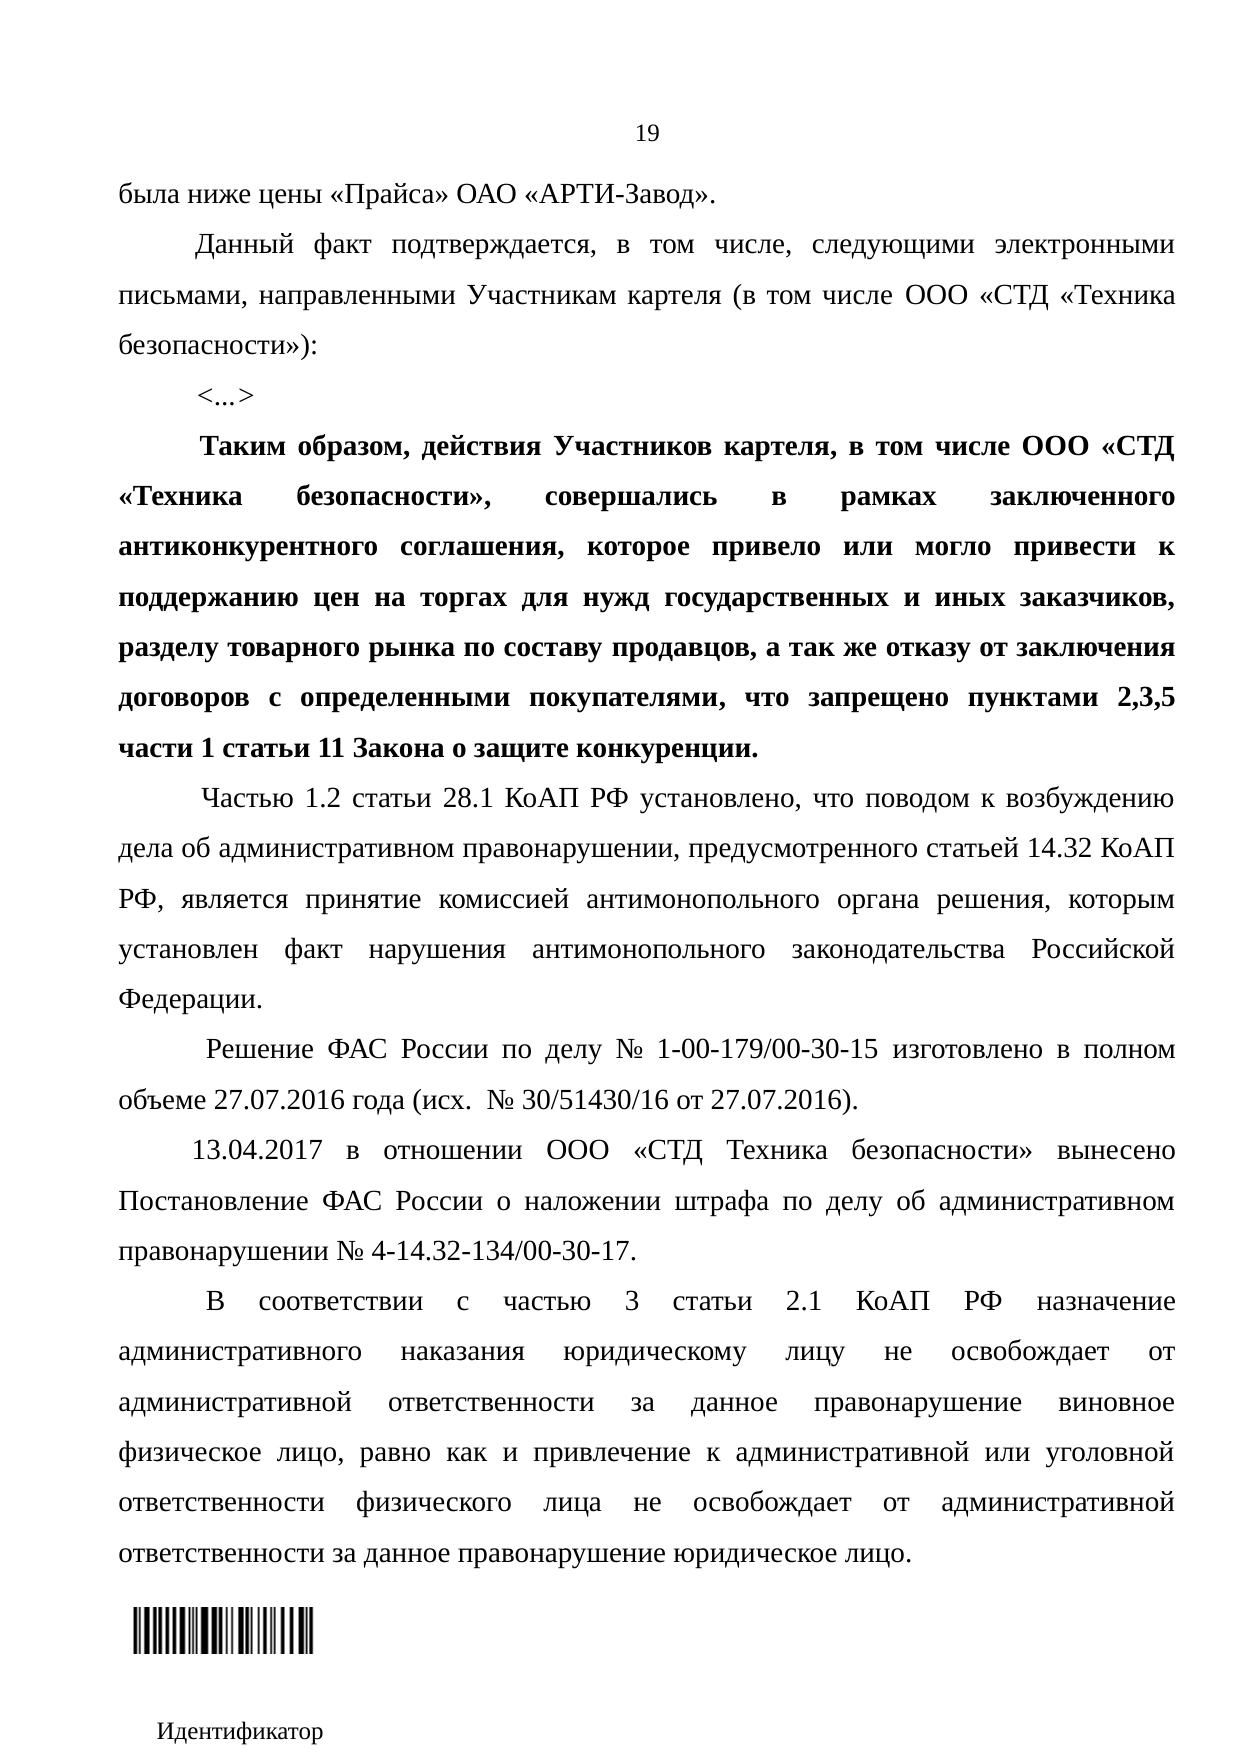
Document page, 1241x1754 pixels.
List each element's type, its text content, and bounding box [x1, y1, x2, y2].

text Частью 1.2 статьи 28.1 КоАП РФ установлено, что поводом к возбуждению дела об административном правонарушении, предусмотренного статьей 14.32 КоАП РФ, является принятие комиссией антимонопольного органа решения, которым установлен факт нарушения антимонопольного законодательства Российской Федерации. [118, 780, 1176, 1015]
text <...> [118, 378, 1176, 411]
text Таким образом, действия Участников картеля, в том числе ООО «СТД «Техника безопасности», совершались в рамках заключенного антиконкурентного соглашения, которое привело или могло привести к поддержанию цен на торгах для нужд государственных и иных заказчиков, разделу товарного рынка по составу продавцов, а так же отказу от заключения договоров с определенными покупателями, что запрещено пунктами 2,3,5 части 1 статьи 11 Закона о защите конкуренции. [118, 428, 1176, 763]
picture [118, 1607, 331, 1654]
text В соответствии с частью 3 статьи 2.1 КоАП РФ назначение административного наказания юридическому лицу не освобождает от административной ответственности за данное правонарушение виновное физическое лицо, равно как и привлечение к административной или уголовной ответственности физического лица не освобождает от административной ответственности за данное правонарушение юридическое лицо. [118, 1283, 1176, 1568]
text Решение ФАС России по делу № 1-00-179/00-30-15 изготовлено в полном объеме 27.07.2016 года (исх. № 30/51430/16 от 27.07.2016). [118, 1032, 1176, 1116]
text была ниже цены «Прайса» ОАО «АРТИ-Завод». [118, 176, 1176, 210]
text 13.04.2017 в отношении ООО «СТД Техника безопасности» вынесено Постановление ФАС России о наложении штрафа по делу об административном правонарушении № 4-14.32-134/00-30-17. [118, 1132, 1176, 1266]
text Данный факт подтверждается, в том числе, следующими электронными письмами, направленными Участникам картеля (в том числе ООО «СТД «Техника безопасности»): [118, 227, 1176, 361]
